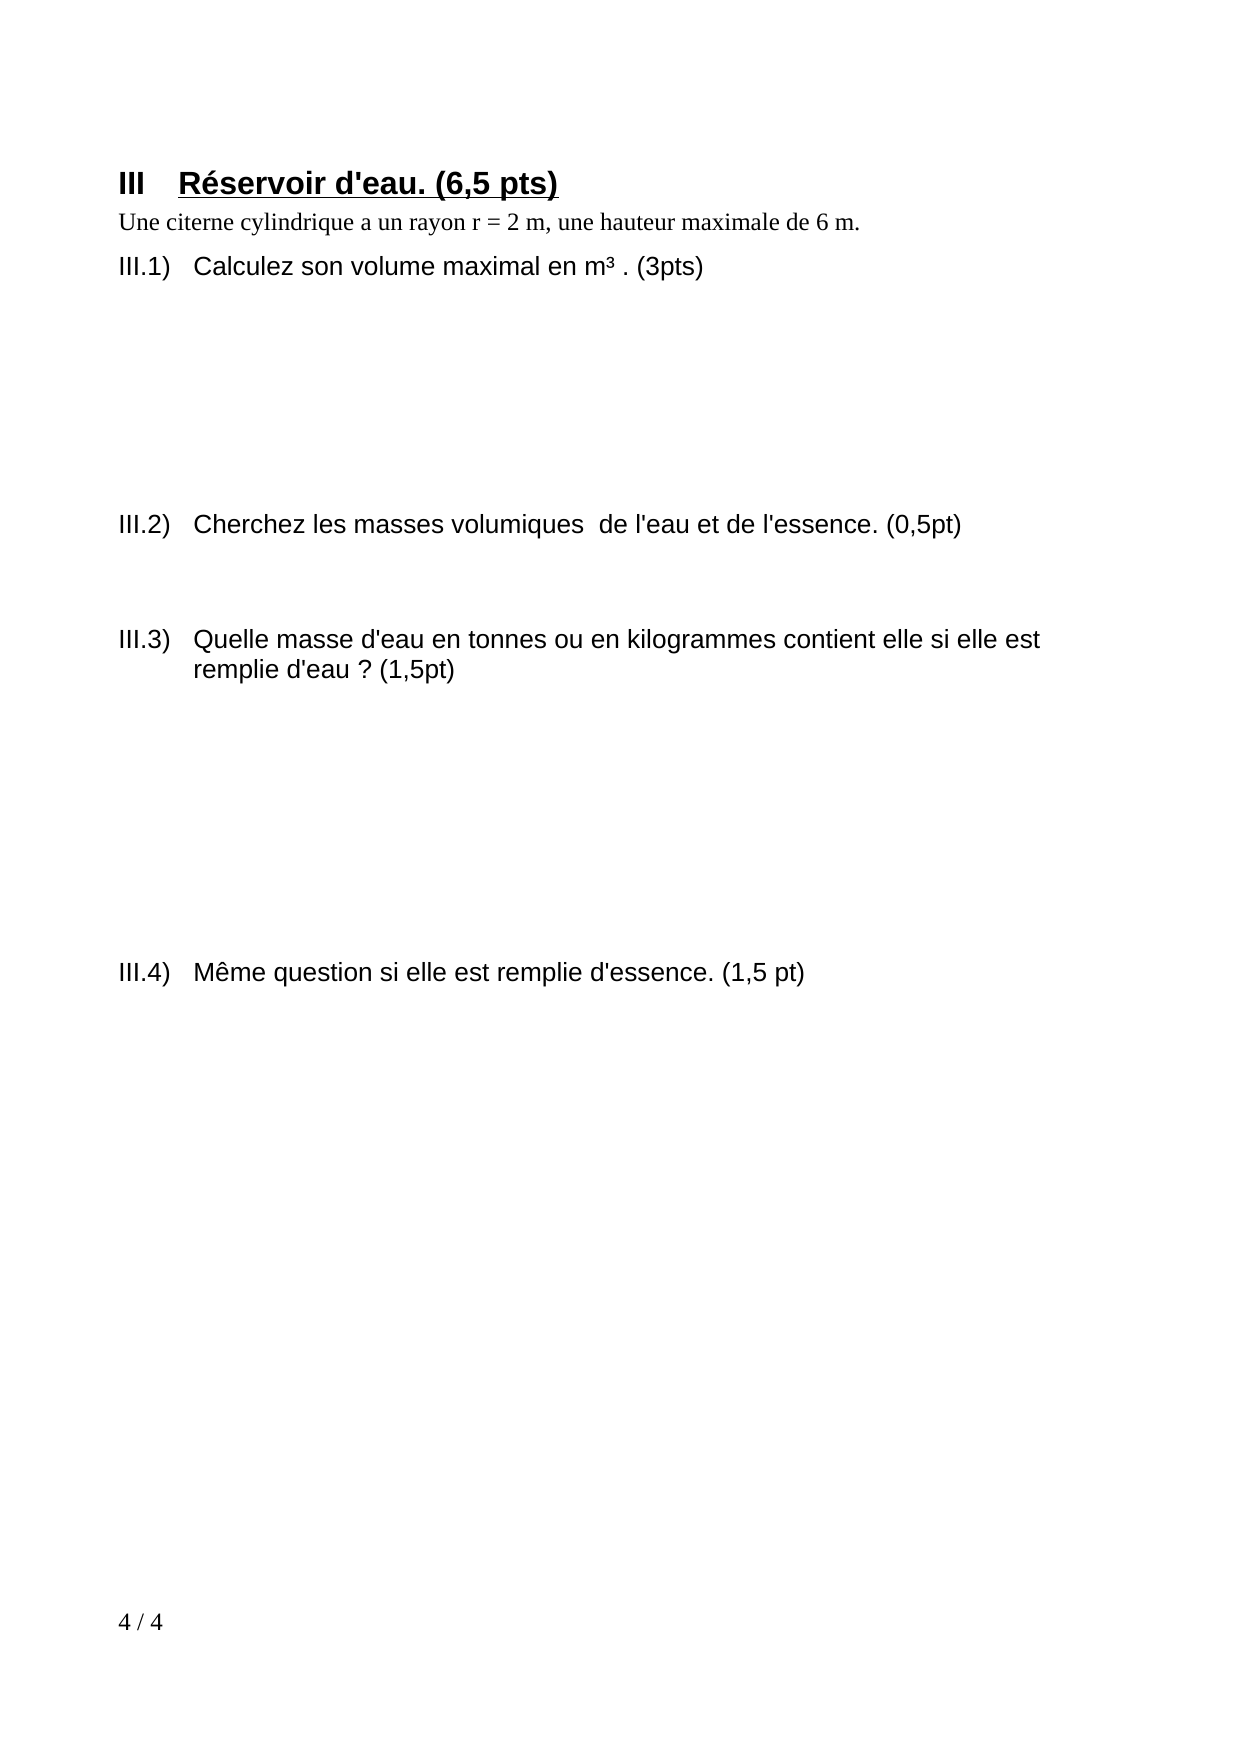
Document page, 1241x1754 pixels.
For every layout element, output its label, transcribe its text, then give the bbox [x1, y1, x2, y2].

subtitle Même question si elle est remplie d'essence. (1,5 pt) [118, 957, 1122, 987]
subtitle Calculez son volume maximal en m³ . (3pts) [118, 251, 1122, 281]
text Une citerne cylindrique a un rayon r = 2 m, une hauteur maximale de 6 m. [118, 207, 1122, 236]
subtitle Quelle masse d'eau en tonnes ou en kilogrammes contient elle si elle est remplie d'eau ? (1,5pt) [118, 624, 1122, 684]
subtitle Cherchez les masses volumiques de l'eau et de l'essence. (0,5pt) [118, 509, 1122, 539]
subtitle Réservoir d'eau. (6,5 pts) [118, 164, 1122, 201]
